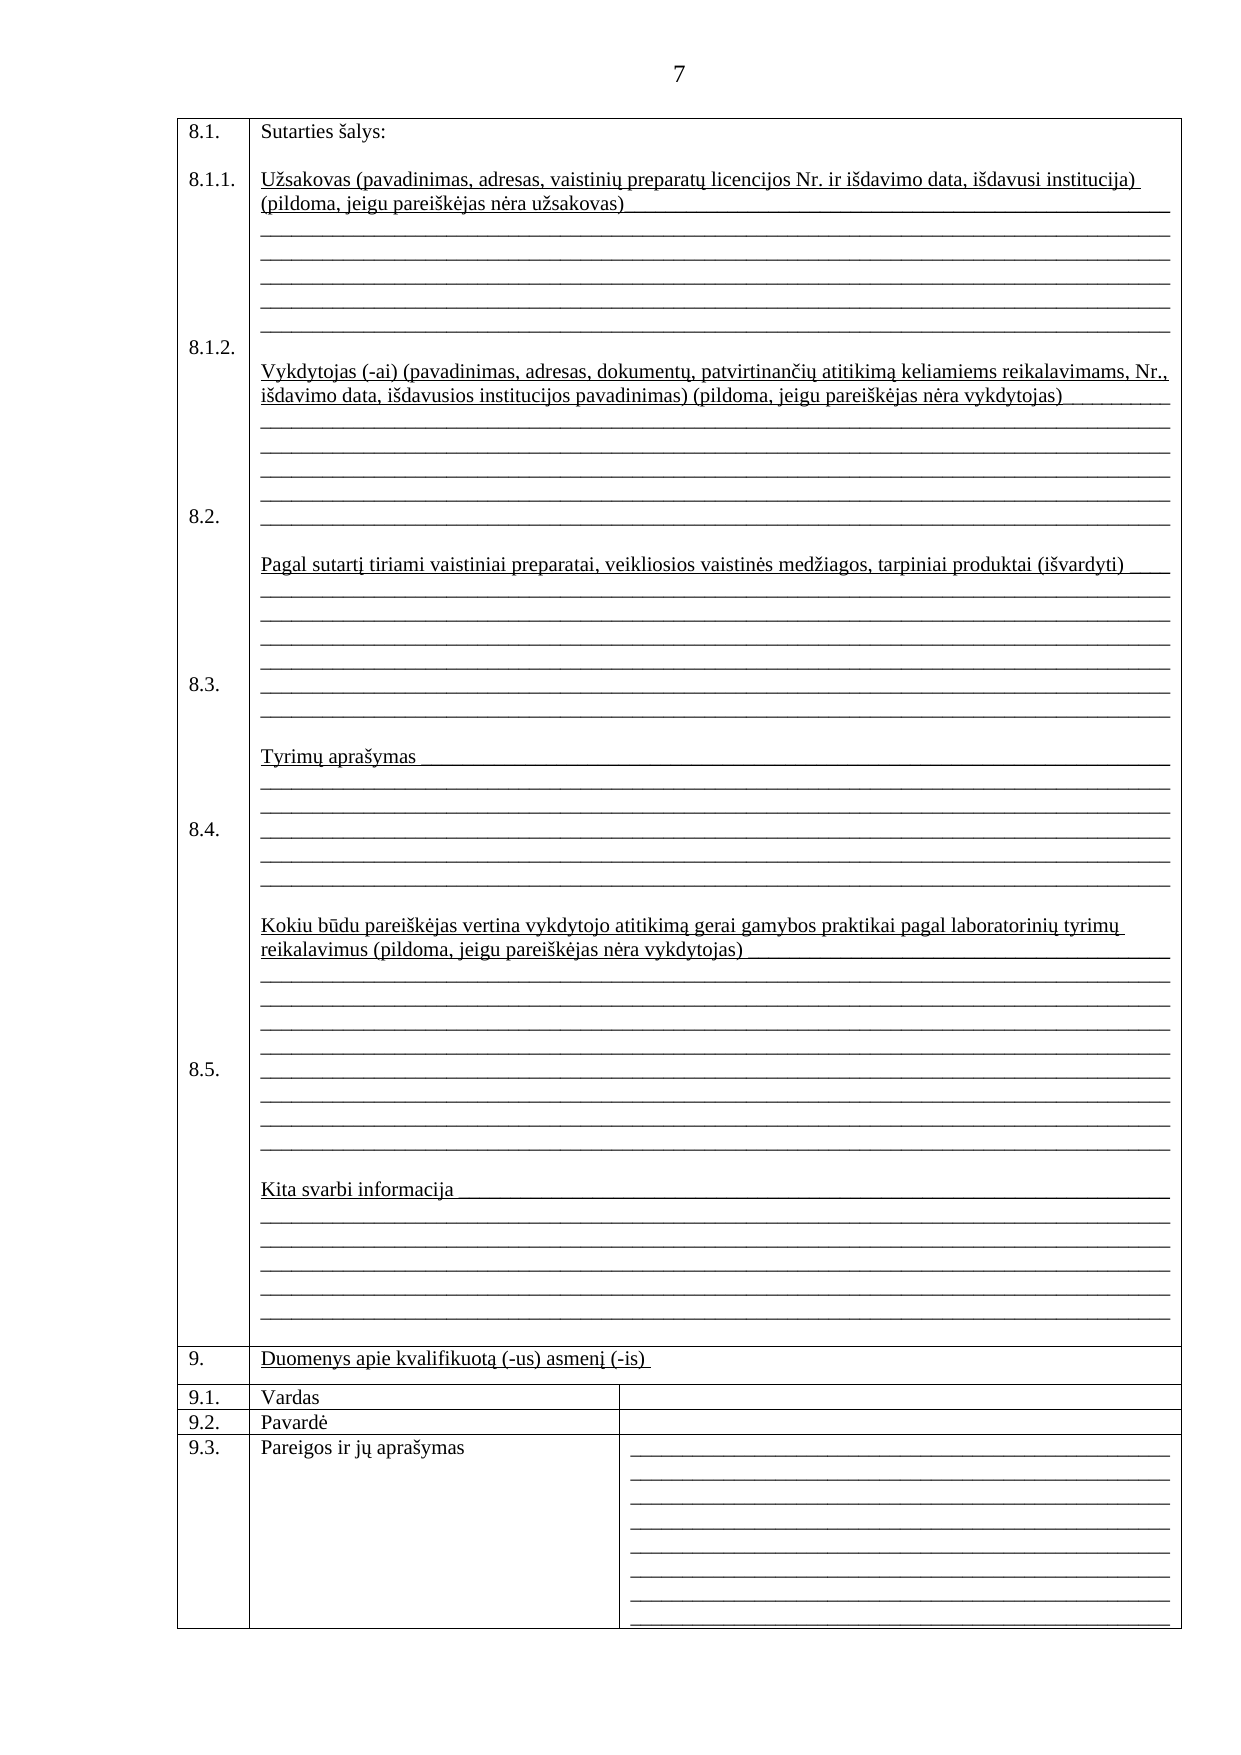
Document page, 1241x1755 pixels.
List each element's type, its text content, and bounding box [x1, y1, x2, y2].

table_cell [620, 1385, 1181, 1409]
table_cell 9.2. [178, 1410, 249, 1434]
table_cell [620, 1410, 1181, 1434]
table_cell Pareigos ir jų aprašymas [250, 1435, 619, 1628]
table_cell Pavardė [250, 1410, 619, 1434]
table_cell 9.3. [178, 1435, 249, 1628]
table_cell 9.1. [178, 1385, 249, 1409]
table_cell Sutarties šalys: Užsakovas (pavadinimas, adresas, vaistinių preparatų licencijos Nr. ir išdavimo data, išdavusi institucija) (pildoma, jeigu pareiškėjas nėra užsakovas) Vykdytojas (-ai) (pavadinimas, adresas, dokumentų, patvirtinančių atitikimą keliamiems reikalavimams, Nr., išdavimo data, išdavusios institucijos pavadinimas) (pildoma, jeigu pareiškėjas nėra vykdytojas) Pagal sutartį tiriami vaistiniai preparatai, veikliosios vaistinės medžiagos, tarpiniai produktai (išvardyti) Tyrimų aprašymas Kokiu būdu pareiškėjas vertina vykdytojo atitikimą gerai gamybos praktikai pagal laboratorinių tyrimų reikalavimus (pildoma, jeigu pareiškėjas nėra vykdytojas) Kita svarbi informacija [250, 119, 1181, 1346]
table_cell [620, 1435, 1181, 1628]
table_cell Duomenys apie kvalifikuotą (-us) asmenį (-is) [250, 1347, 1181, 1384]
table_cell 8.1. 8.1.1. 8.1.2. 8.2. 8.3. 8.4. 8.5. [178, 119, 249, 1346]
table_cell 9. [178, 1347, 249, 1384]
table_cell Vardas [250, 1385, 619, 1409]
